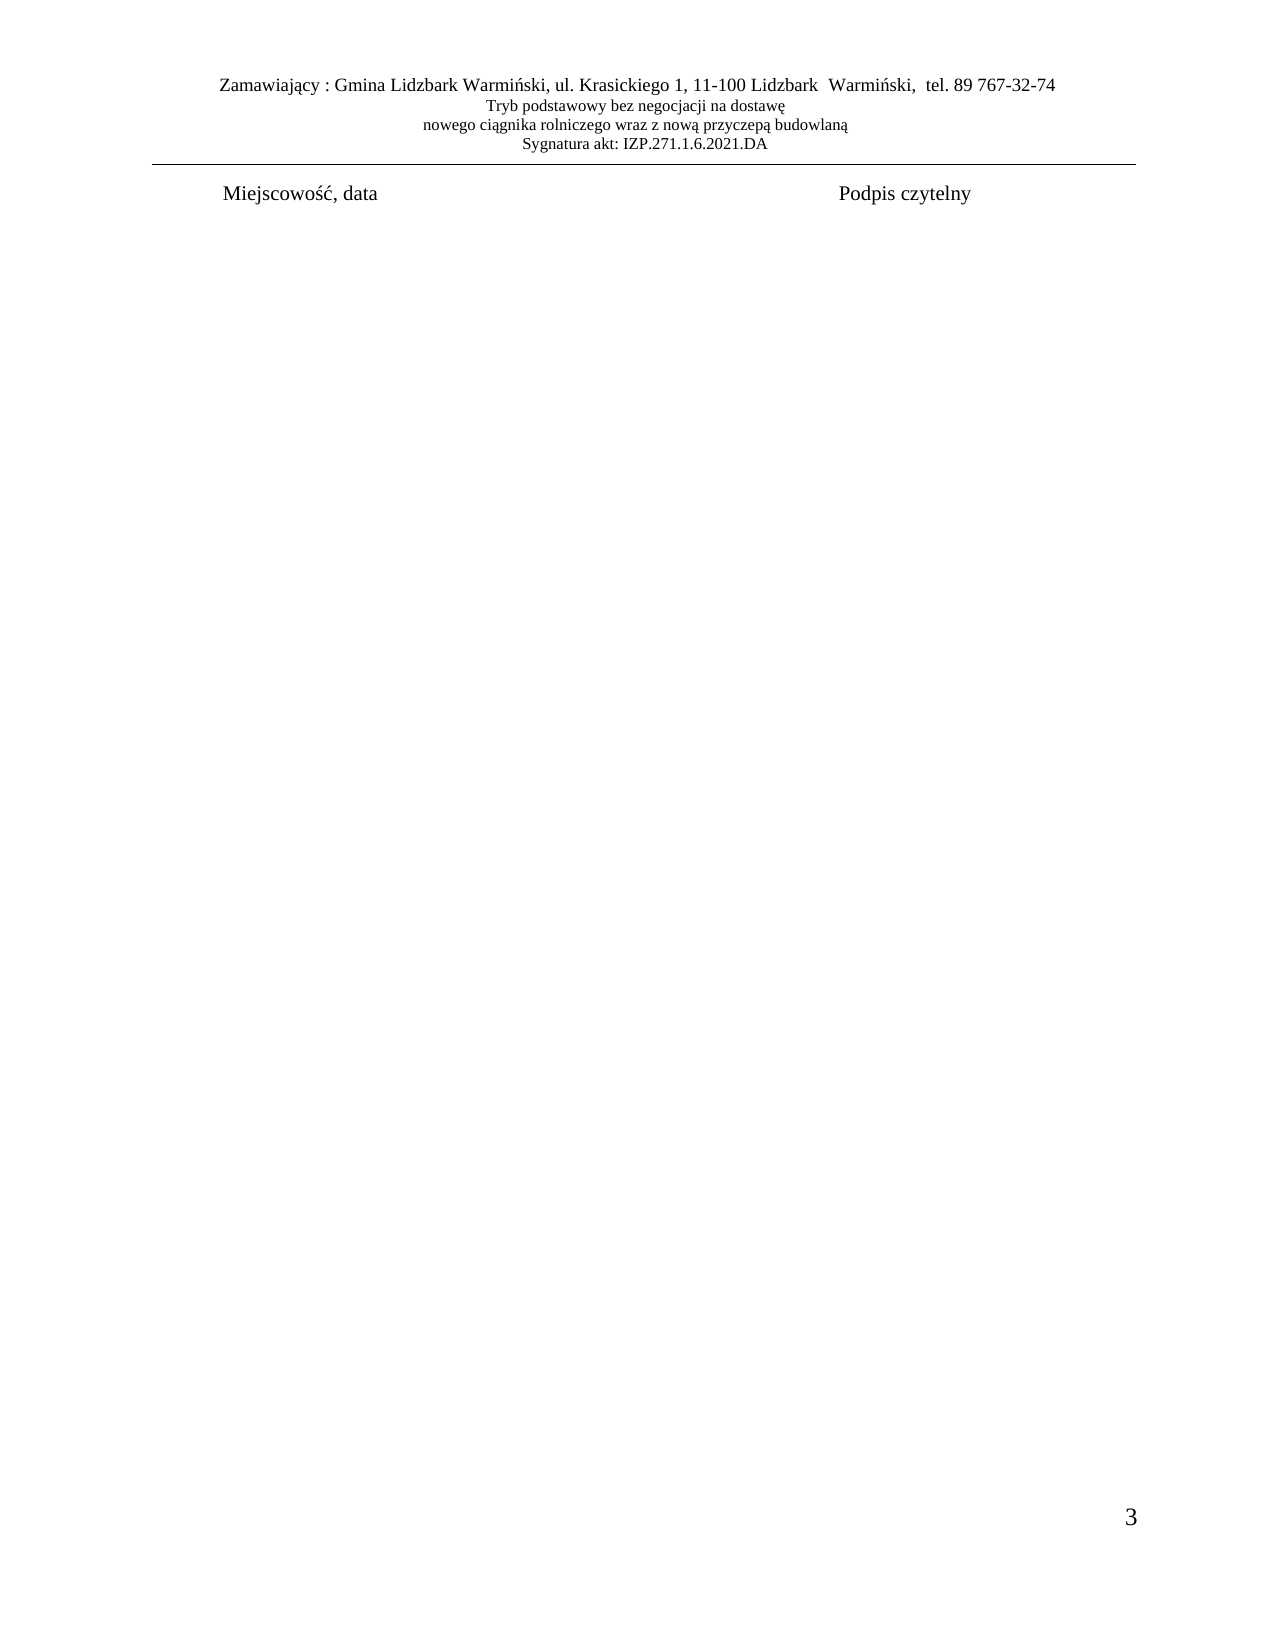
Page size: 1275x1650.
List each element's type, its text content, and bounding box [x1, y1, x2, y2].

text Miejscowość, data Podpis czytelny [223, 181, 1127, 205]
